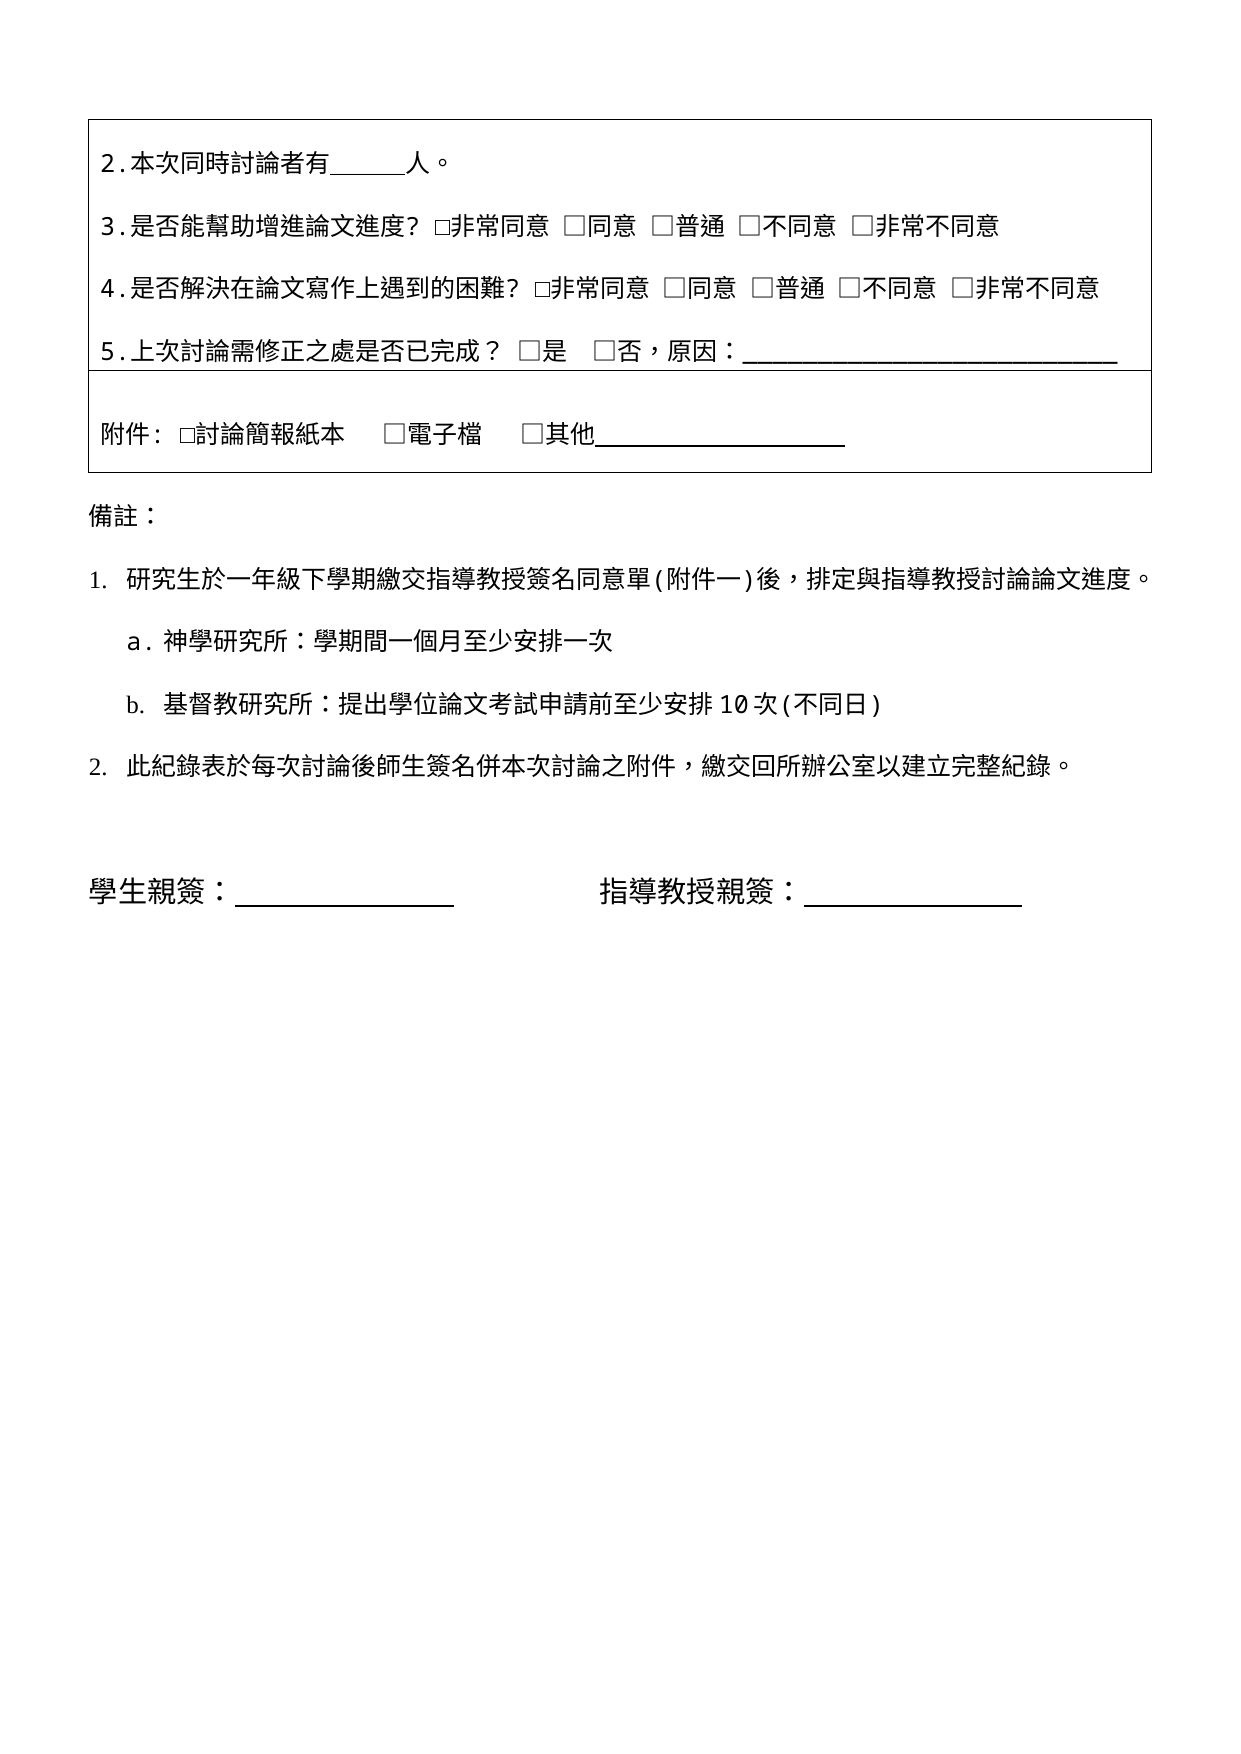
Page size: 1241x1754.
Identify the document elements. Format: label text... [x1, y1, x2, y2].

list 神學研究所：學期間一個月至少安排一次 [126, 598, 1152, 661]
list 此紀錄表於每次討論後師生簽名併本次討論之附件，繳交回所辦公室以建立完整紀錄。 [89, 723, 1152, 786]
table_cell 附件: □討論簡報紙本 □電子檔 □其他 [89, 371, 1151, 472]
text 學生親簽： 指導教授親簽： [89, 848, 1035, 911]
table_cell 2.本次同時討論者有＿＿＿人。 3.是否能幫助增進論文進度? □非常同意 □同意 □普通 □不同意 □非常不同意 4.是否解決在論文寫作上遇到的困難? □非常同意 □同意 □普通 □不同意 □非常不同意 5.上次討論需修正之處是否已完成？ □是 □否，原因：_________________________ [89, 120, 1151, 370]
text 備註： [89, 473, 1152, 536]
list 基督教研究所：提出學位論文考試申請前至少安排10次(不同日) [126, 661, 1152, 723]
list 研究生於一年級下學期繳交指導教授簽名同意單(附件一)後，排定與指導教授討論論文進度。 [89, 536, 1152, 598]
